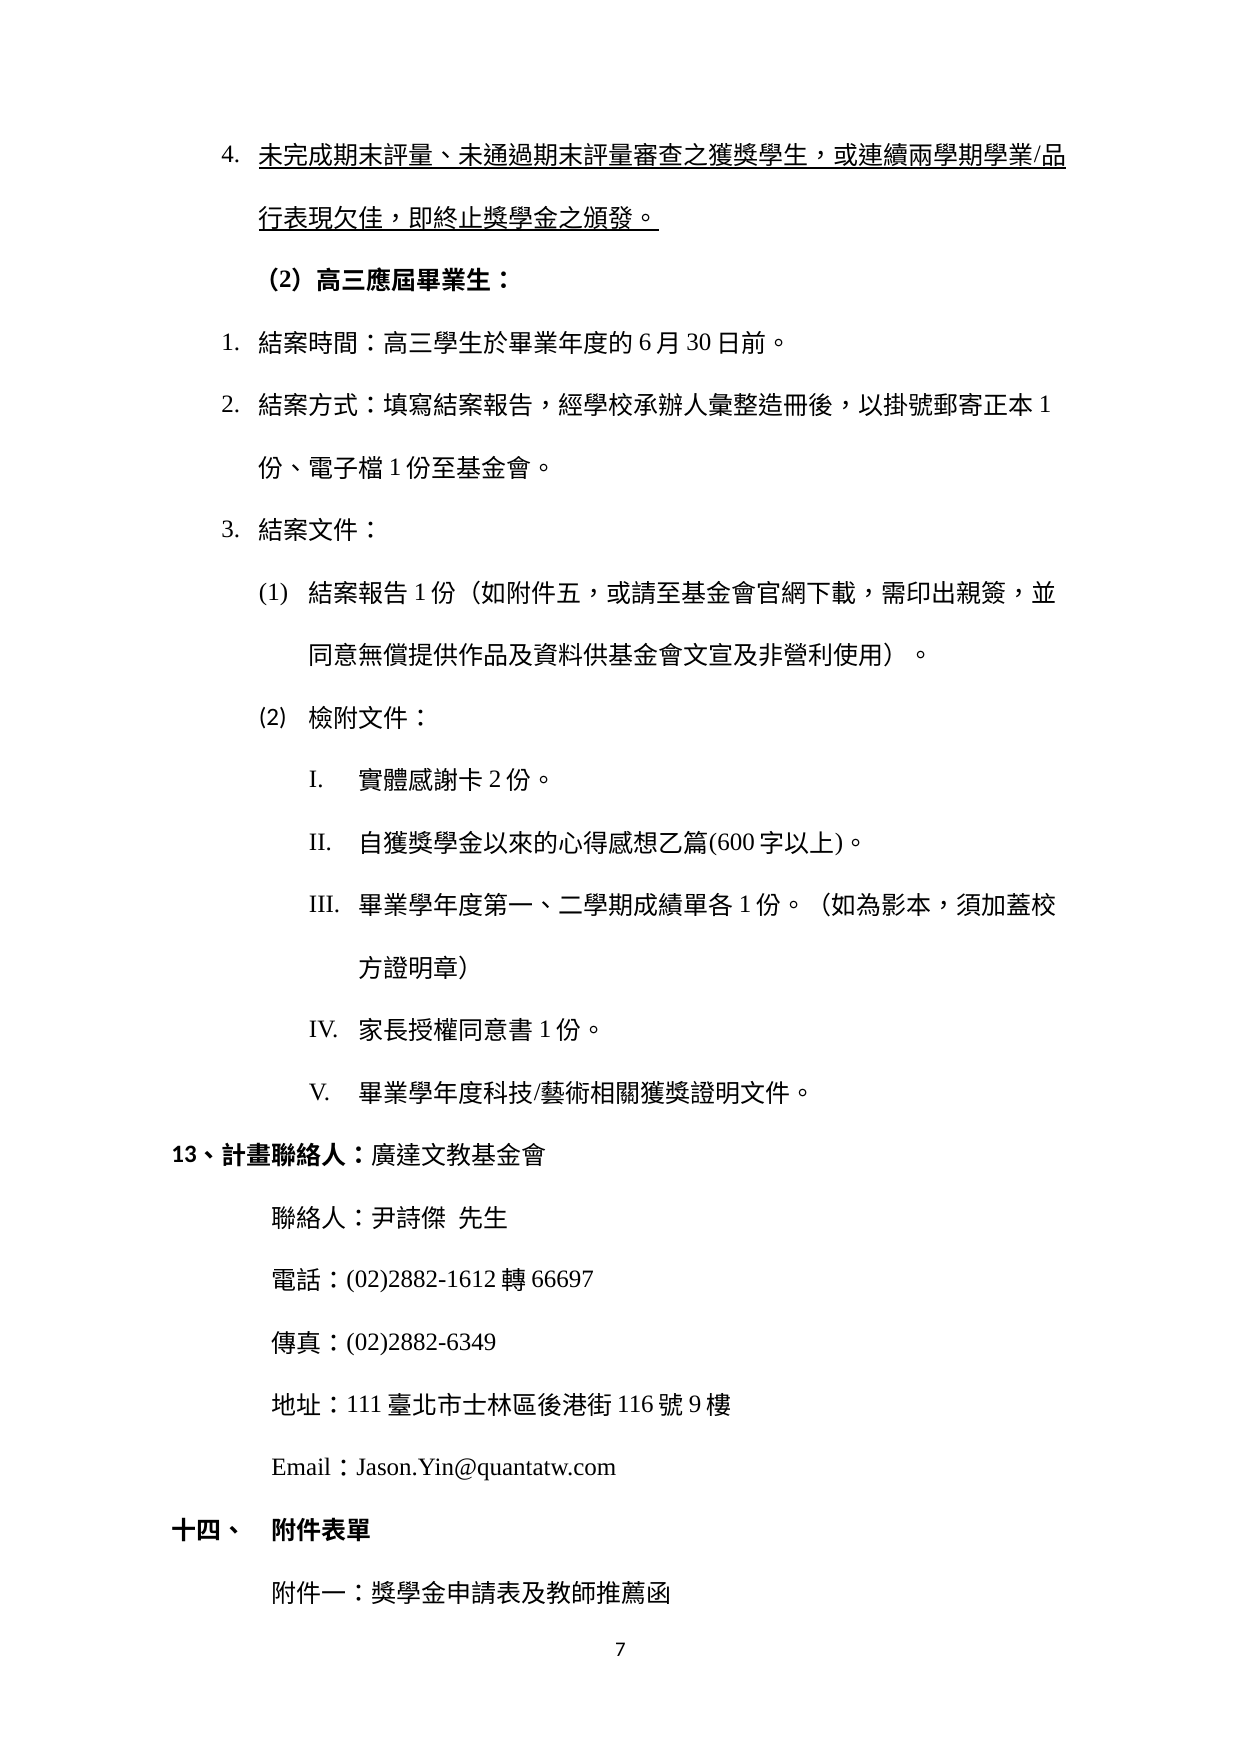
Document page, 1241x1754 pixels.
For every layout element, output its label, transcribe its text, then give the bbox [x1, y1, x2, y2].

list 實體感謝卡2份。 [309, 737, 1069, 800]
text 附件一：獎學金申請表及教師推薦函 [171, 1550, 1069, 1612]
list 計畫聯絡人：廣達文教基金會 [171, 1112, 1069, 1175]
text 聯絡人：尹詩傑 先生 [184, 1175, 1069, 1237]
text 電話：(02)2882-1612轉66697 [184, 1237, 1069, 1300]
list 高三應屆畢業生： [254, 237, 1069, 300]
list 畢業學年度第一、二學期成績單各1份。（如為影本，須加蓋校方證明章） [309, 862, 1069, 987]
text 十四、 附件表單 [171, 1487, 1069, 1550]
text 地址：111臺北市士林區後港街116號9樓 [184, 1362, 1069, 1425]
list 結案報告1份（如附件五，或請至基金會官網下載，需印出親簽，並同意無償提供作品及資料供基金會文宣及非營利使用）。 [259, 550, 1069, 675]
list 結案時間：高三學生於畢業年度的6月30日前。 [221, 300, 1069, 362]
list 畢業學年度科技/藝術相關獲獎證明文件。 [309, 1050, 1069, 1112]
text 傳真：(02)2882-6349 [184, 1300, 1069, 1362]
list 未完成期末評量、未通過期末評量審查之獲獎學生，或連續兩學期學業/品行表現欠佳，即終止獎學金之頒發。 [221, 112, 1069, 237]
list 結案方式：填寫結案報告，經學校承辦人彙整造冊後，以掛號郵寄正本1份、電子檔1份至基金會。 [221, 362, 1069, 487]
list 檢附文件： [259, 675, 1069, 737]
list 家長授權同意書1份。 [309, 987, 1069, 1050]
text Email：Jason.Yin@quantatw.com [184, 1425, 1069, 1487]
list 自獲獎學金以來的心得感想乙篇(600字以上)。 [309, 800, 1069, 862]
list 結案文件： [221, 487, 1069, 550]
